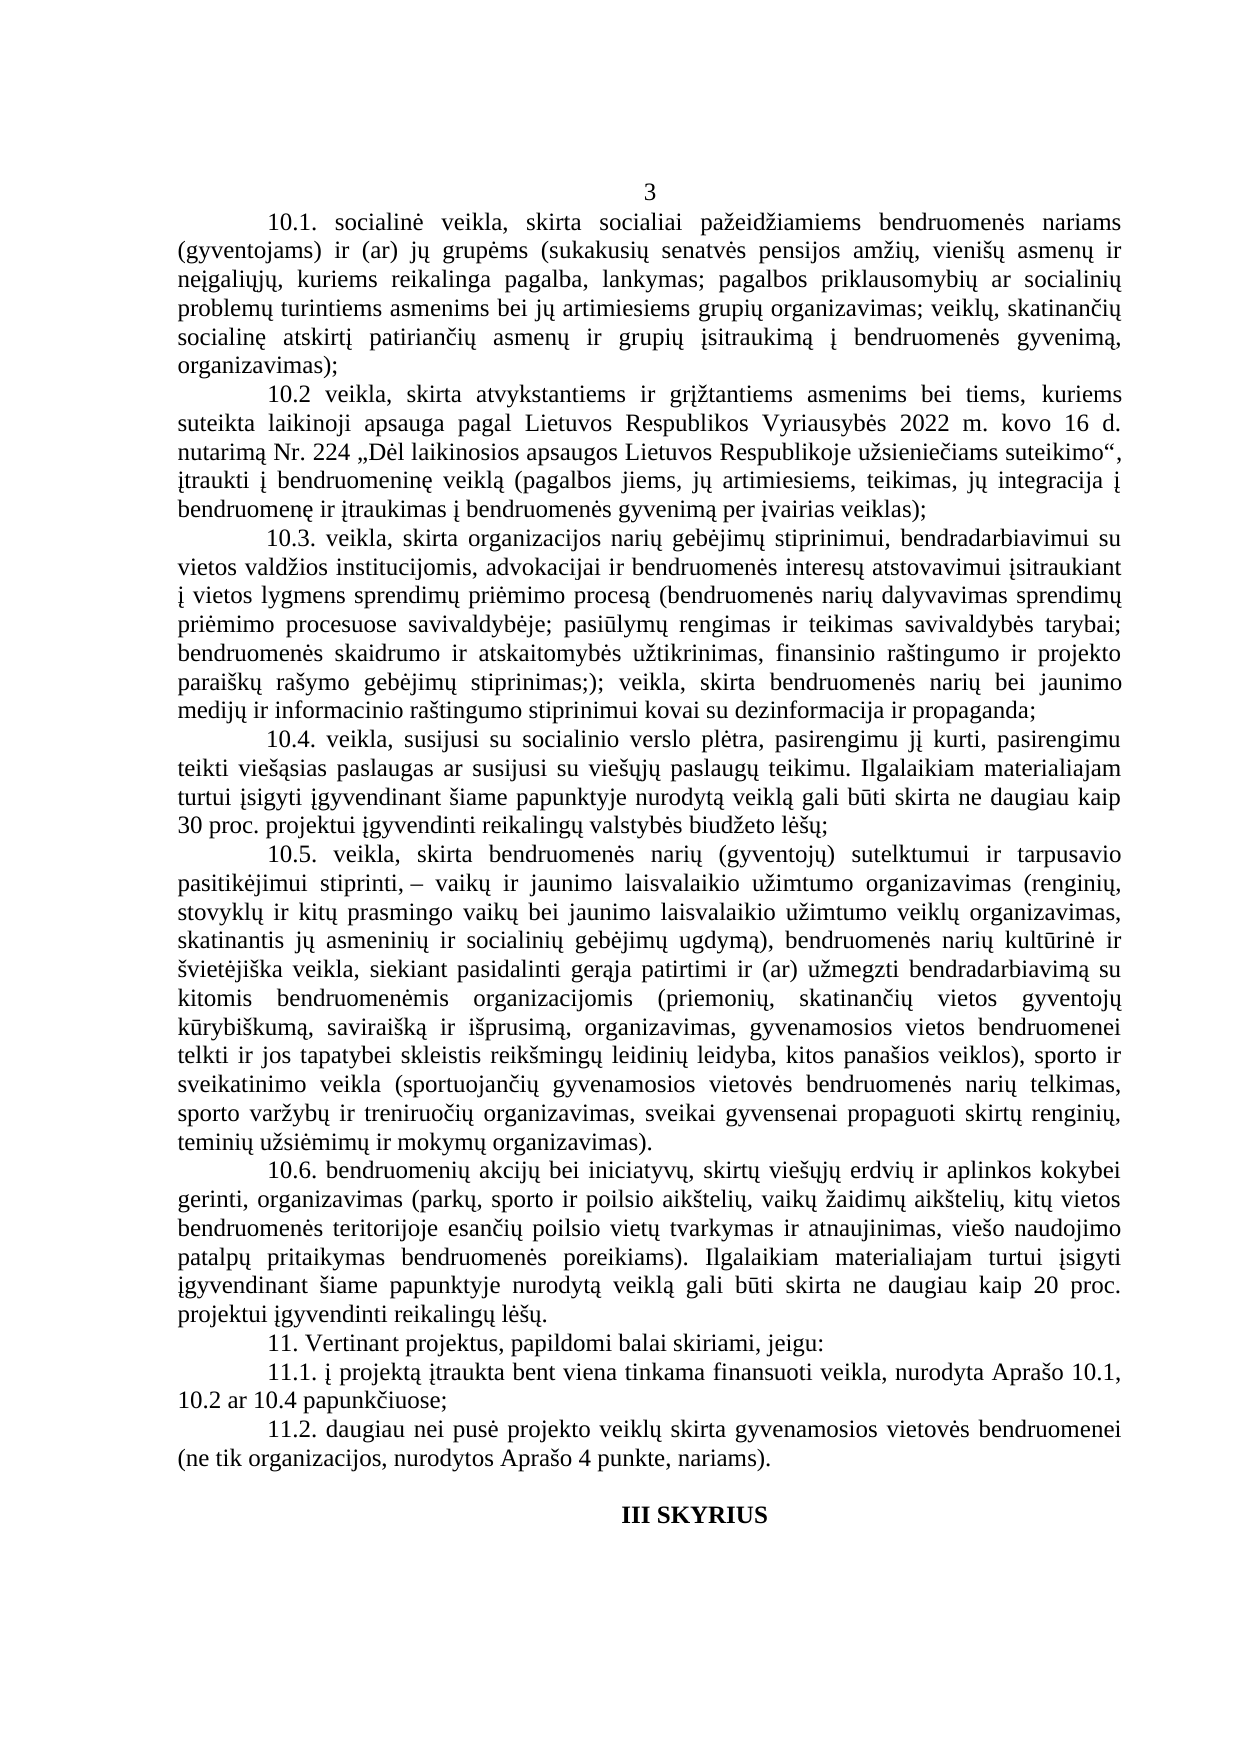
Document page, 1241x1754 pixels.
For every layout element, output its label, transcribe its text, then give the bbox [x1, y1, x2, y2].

text 10.1. socialinė veikla, skirta socialiai pažeidžiamiems bendruomenės nariams (gyventojams) ir (ar) jų grupėms (sukakusių senatvės pensijos amžių, vienišų asmenų ir neįgaliųjų, kuriems reikalinga pagalba, lankymas; pagalbos priklausomybių ar socialinių problemų turintiems asmenims bei jų artimiesiems grupių organizavimas; veiklų, skatinančių socialinę atskirtį patiriančių asmenų ir grupių įsitraukimą į bendruomenės gyvenimą, organizavimas); [177, 207, 1122, 379]
text 10.4. veikla, susijusi su socialinio verslo plėtra, pasirengimu jį kurti, pasirengimu teikti viešąsias paslaugas ar susijusi su viešųjų paslaugų teikimu. Ilgalaikiam materialiajam turtui įsigyti įgyvendinant šiame papunktyje nurodytą veiklą gali būti skirta ne daugiau kaip 30 proc. projektui įgyvendinti reikalingų valstybės biudžeto lėšų; [177, 724, 1122, 839]
text 10.5. veikla, skirta bendruomenės narių (gyventojų) sutelktumui ir tarpusavio pasitikėjimui stiprinti, – vaikų ir jaunimo laisvalaikio užimtumo organizavimas (renginių, stovyklų ir kitų prasmingo vaikų bei jaunimo laisvalaikio užimtumo veiklų organizavimas, skatinantis jų asmeninių ir socialinių gebėjimų ugdymą), bendruomenės narių kultūrinė ir švietėjiška veikla, siekiant pasidalinti gerąja patirtimi ir (ar) užmegzti bendradarbiavimą su kitomis bendruomenėmis organizacijomis (priemonių, skatinančių vietos gyventojų kūrybiškumą, saviraišką ir išprusimą, organizavimas, gyvenamosios vietos bendruomenei telkti ir jos tapatybei skleistis reikšmingų leidinių leidyba, kitos panašios veiklos), sporto ir sveikatinimo veikla (sportuojančių gyvenamosios vietovės bendruomenės narių telkimas, sporto varžybų ir treniruočių organizavimas, sveikai gyvensenai propaguoti skirtų renginių, teminių užsiėmimų ir mokymų organizavimas). [177, 839, 1122, 1155]
text 10.6. bendruomenių akcijų bei iniciatyvų, skirtų viešųjų erdvių ir aplinkos kokybei gerinti, organizavimas (parkų, sporto ir poilsio aikštelių, vaikų žaidimų aikštelių, kitų vietos bendruomenės teritorijoje esančių poilsio vietų tvarkymas ir atnaujinimas, viešo naudojimo patalpų pritaikymas bendruomenės poreikiams). Ilgalaikiam materialiajam turtui įsigyti įgyvendinant šiame papunktyje nurodytą veiklą gali būti skirta ne daugiau kaip 20 proc. projektui įgyvendinti reikalingų lėšų. [177, 1155, 1122, 1328]
text III SKYRIUS [177, 1500, 1122, 1529]
text 11. Vertinant projektus, papildomi balai skiriami, jeigu: [177, 1328, 1122, 1357]
text 11.2. daugiau nei pusė projekto veiklų skirta gyvenamosios vietovės bendruomenei (ne tik organizacijos, nurodytos Aprašo 4 punkte, nariams). [177, 1414, 1122, 1472]
text 11.1. į projektą įtraukta bent viena tinkama finansuoti veikla, nurodyta Aprašo 10.1, 10.2 ar 10.4 papunkčiuose; [177, 1357, 1122, 1414]
text 10.3. veikla, skirta organizacijos narių gebėjimų stiprinimui, bendradarbiavimui su vietos valdžios institucijomis, advokacijai ir bendruomenės interesų atstovavimui įsitraukiant į vietos lygmens sprendimų priėmimo procesą (bendruomenės narių dalyvavimas sprendimų priėmimo procesuose savivaldybėje; pasiūlymų rengimas ir teikimas savivaldybės tarybai; bendruomenės skaidrumo ir atskaitomybės užtikrinimas, finansinio raštingumo ir projekto paraiškų rašymo gebėjimų stiprinimas;); veikla, skirta bendruomenės narių bei jaunimo medijų ir informacinio raštingumo stiprinimui kovai su dezinformacija ir propaganda; [177, 523, 1122, 724]
text 10.2 veikla, skirta atvykstantiems ir grįžtantiems asmenims bei tiems, kuriems suteikta laikinoji apsauga pagal Lietuvos Respublikos Vyriausybės 2022 m. kovo 16 d. nutarimą Nr. 224 „Dėl laikinosios apsaugos Lietuvos Respublikoje užsieniečiams suteikimo“, įtraukti į bendruomeninę veiklą (pagalbos jiems, jų artimiesiems, teikimas, jų integracija į bendruomenę ir įtraukimas į bendruomenės gyvenimą per įvairias veiklas); [177, 379, 1122, 523]
